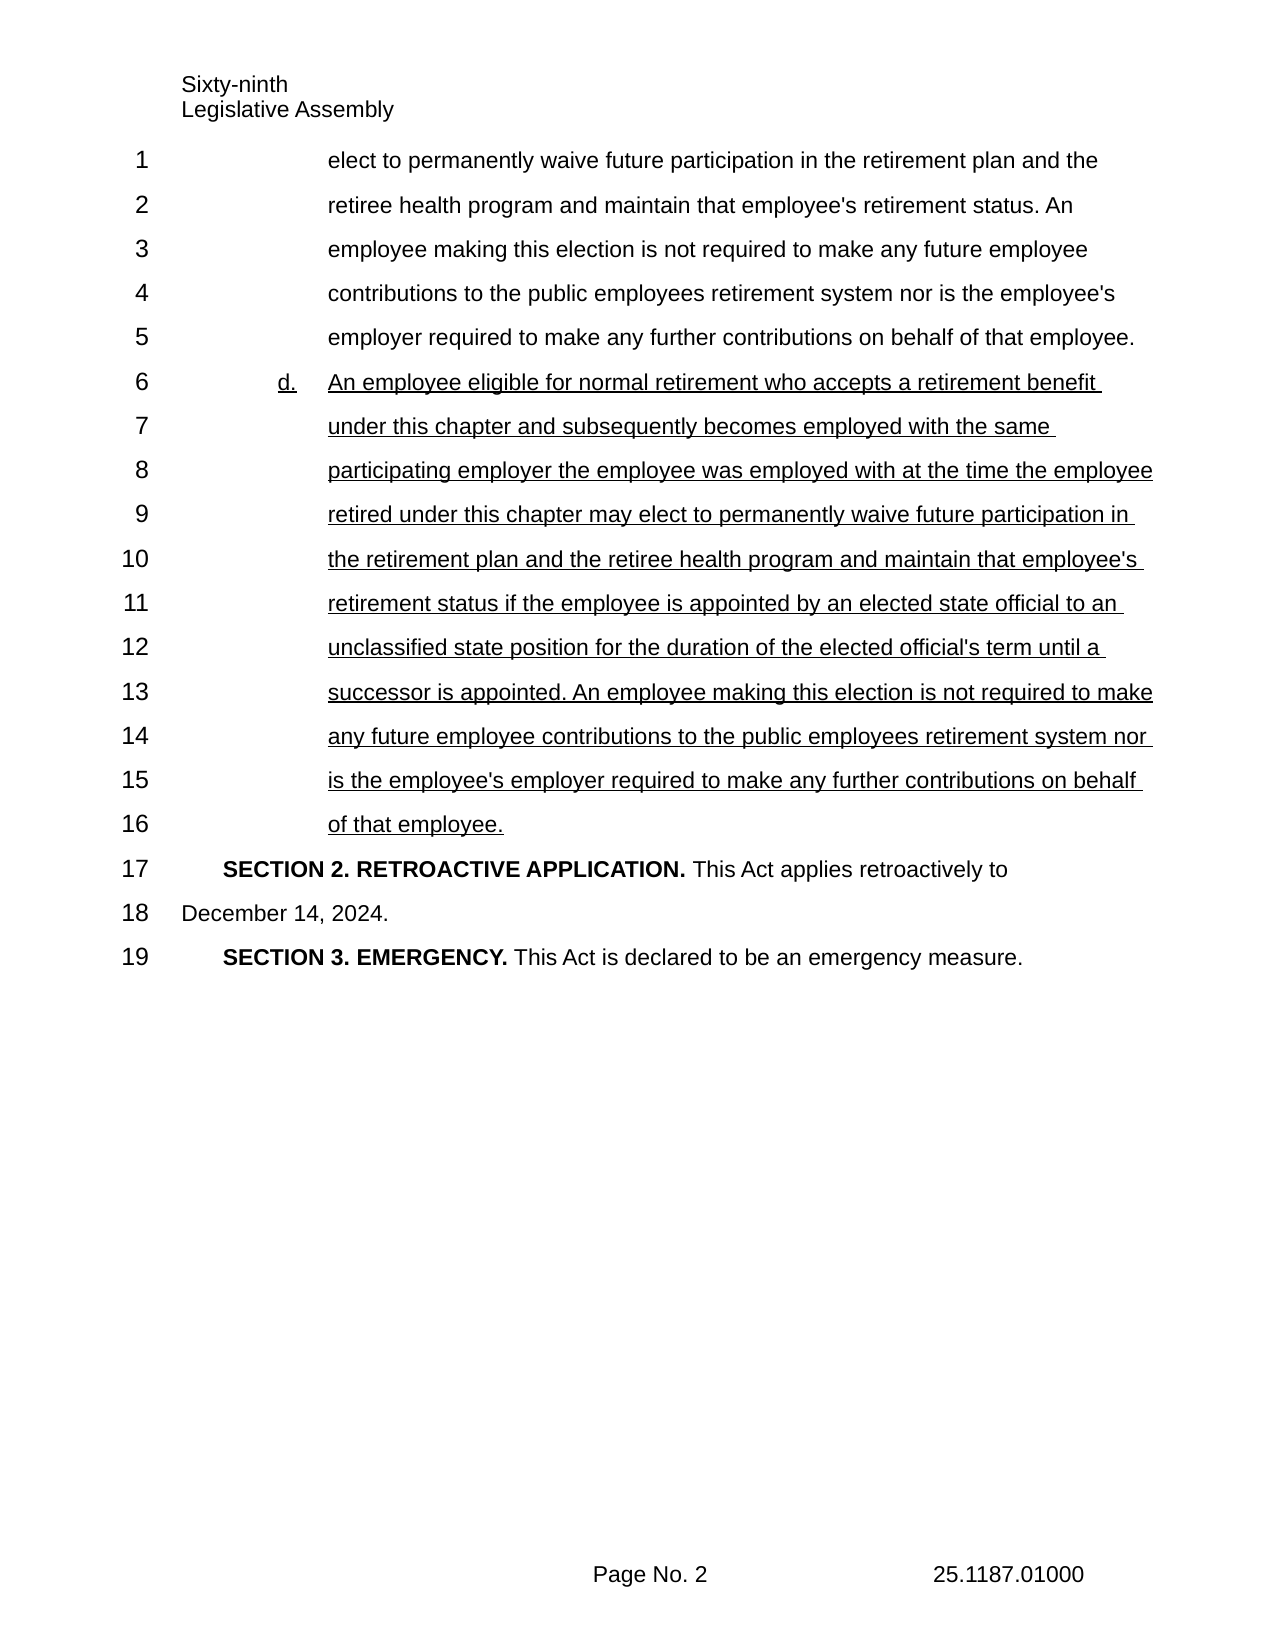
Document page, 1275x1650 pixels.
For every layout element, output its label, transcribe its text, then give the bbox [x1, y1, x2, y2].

text elect to permanently waive future participation in the retirement plan and the retiree health program and maintain that employee's retirement status. An employee making this election is not required to make any future employee contributions to the public employees retirement system nor is the employee's employer required to make any further contributions on behalf of that employee. [181, 133, 1154, 355]
text SECTION 3. EMERGENCY. This Act is declared to be an emergency measure. [181, 930, 1154, 974]
text SECTION 2. RETROACTIVE APPLICATION. This Act applies retroactively to December 14, 2024. [181, 842, 1154, 930]
text d. An employee eligible for normal retirement who accepts a retirement benefit under this chapter and subsequently becomes employed with the same participating employer the employee was employed with at the time the employee retired under this chapter may elect to permanently waive future participation in the retirement plan and the retiree health program and maintain that employee's retirement status if the employee is appointed by an elected state official to an unclassified state position for the duration of the elected official's term until a successor is appointed. An employee making this election is not required to make any future employee contributions to the public employees retirement system nor is the employee's employer required to make any further contributions on behalf of that employee. [181, 355, 1154, 842]
